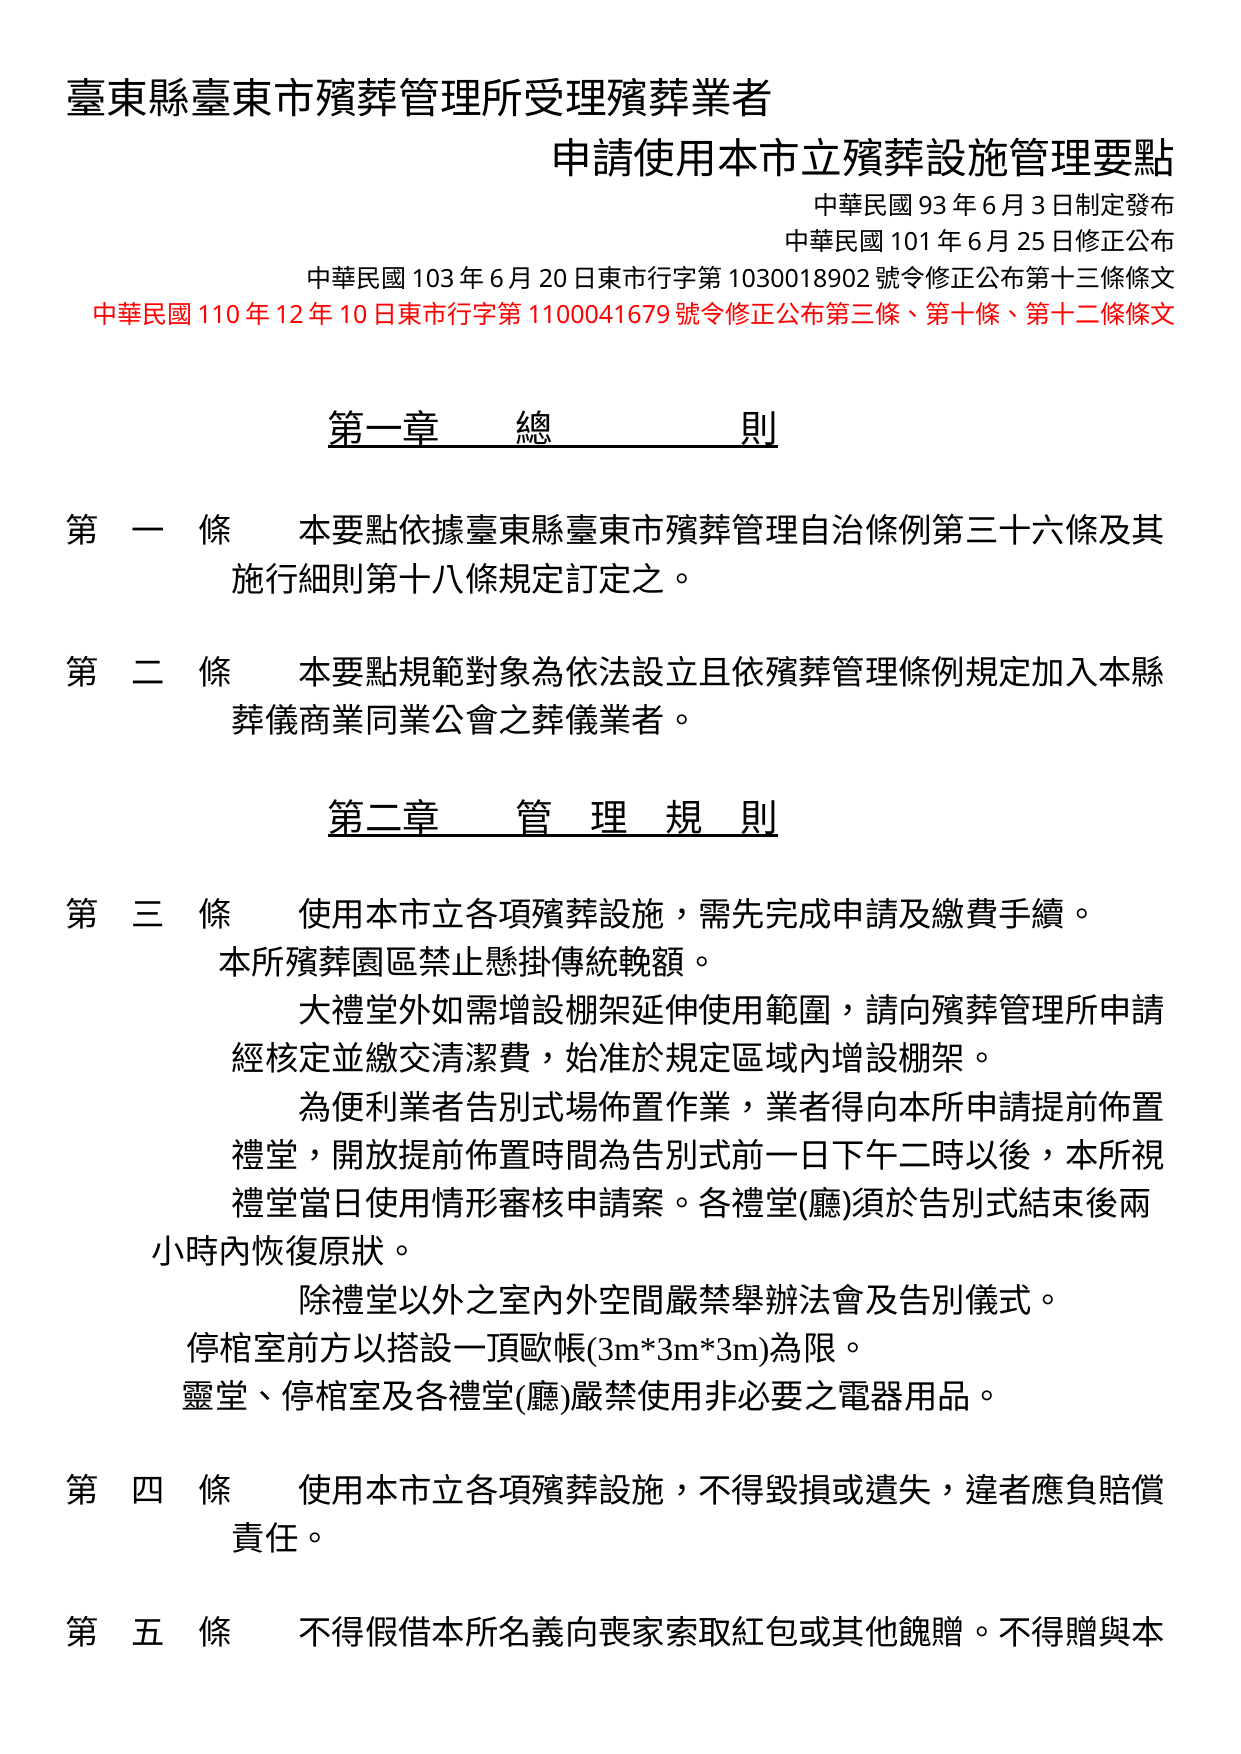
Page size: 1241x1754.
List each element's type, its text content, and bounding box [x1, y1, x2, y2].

text 第 一 條 本要點依據臺東縣臺東市殯葬管理自治條例第三十六條及其 [65, 504, 1175, 552]
text 中華民國103年6月20日東市行字第1030018902號令修正公布第十三條條文 [65, 258, 1175, 294]
text 責任。 [65, 1512, 1175, 1560]
text 本所殯葬園區禁止懸掛傳統輓額。 [65, 936, 1175, 984]
text 第 二 條 本要點規範對象為依法設立且依殯葬管理條例規定加入本縣 [65, 646, 1175, 694]
text 為便利業者告別式場佈置作業，業者得向本所申請提前佈置 [65, 1080, 1175, 1129]
text 經核定並繳交清潔費，始准於規定區域內增設棚架。 [65, 1032, 1175, 1080]
text 施行細則第十八條規定訂定之。 [65, 552, 1175, 601]
text 第 四 條 使用本市立各項殯葬設施，不得毀損或遺失，違者應負賠償 [65, 1464, 1175, 1512]
text 第 三 條 使用本市立各項殯葬設施，需先完成申請及繳費手續。 [65, 887, 1175, 936]
text 靈堂、停棺室及各禮堂(廳)嚴禁使用非必要之電器用品。 [65, 1370, 1175, 1418]
text 禮堂當日使用情形審核申請案。各禮堂(廳)須於告別式結束後兩 [65, 1177, 1175, 1225]
text 大禮堂外如需增設棚架延伸使用範圍，請向殯葬管理所申請 [65, 984, 1175, 1032]
text 申請使用本市立殯葬設施管理要點 [65, 125, 1175, 186]
text 小時內恢復原狀。 [65, 1225, 1175, 1273]
text 第一章 總 則 [65, 399, 1175, 453]
text 葬儀商業同業公會之葬儀業者。 [65, 694, 1175, 742]
text 中華民國93年6月3日制定發布 [65, 186, 1175, 222]
text 中華民國110年12年10日東市行字第1100041679號令修正公布第三條、第十條、第十二條條文 [65, 294, 1175, 331]
text 停棺室前方以搭設一頂歐帳(3m*3m*3m)為限。 [65, 1322, 1175, 1370]
text 中華民國101年6月25日修正公布 [65, 222, 1175, 258]
text 第二章 管 理 規 則 [65, 788, 1175, 842]
text 第 五 條 不得假借本所名義向喪家索取紅包或其他餽贈。不得贈與本 [65, 1606, 1175, 1654]
text 禮堂，開放提前佈置時間為告別式前一日下午二時以後，本所視 [65, 1129, 1175, 1177]
text 臺東縣臺東市殯葬管理所受理殯葬業者 [65, 65, 1175, 125]
text 除禮堂以外之室內外空間嚴禁舉辦法會及告別儀式。 [65, 1273, 1175, 1322]
